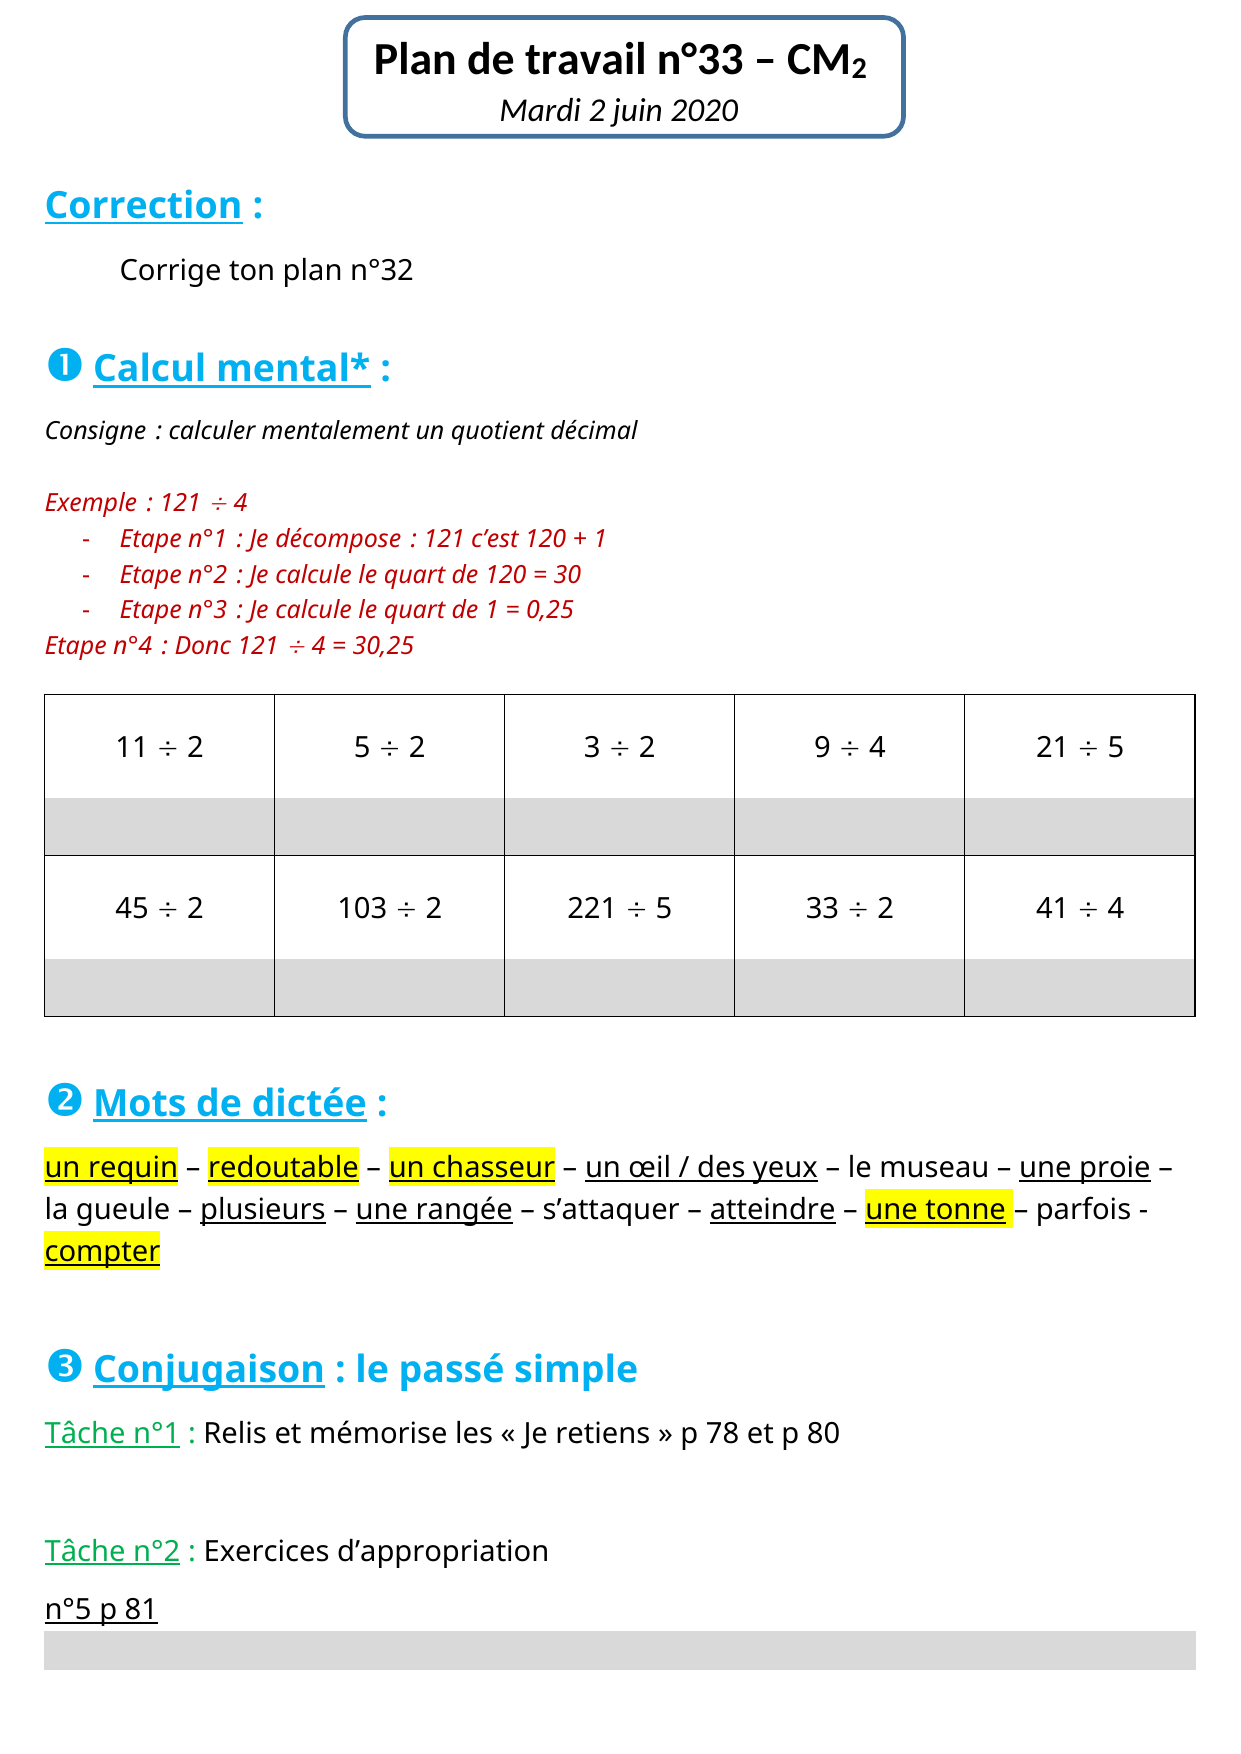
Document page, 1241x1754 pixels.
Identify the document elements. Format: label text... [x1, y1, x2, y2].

table_cell [275, 798, 504, 855]
list Etape n°3 : Je calcule le quart de 1 = 0,25 [82, 592, 1196, 626]
text n°5 p 81 [44, 1588, 1196, 1628]
text [905, 29, 1196, 86]
table_cell [965, 959, 1194, 1016]
table_cell [505, 959, 734, 1016]
text Consigne : calculer mentalement un quotient décimal [44, 412, 1196, 447]
text  Conjugaison : le passé simple [44, 1342, 1196, 1393]
table_cell 221  5 [505, 856, 734, 959]
table_cell [45, 959, 274, 1016]
text Tâche n°2 : Exercices d’appropriation [44, 1530, 1196, 1569]
text [44, 89, 346, 129]
list Corrige ton plan n°32 [119, 249, 1196, 289]
table_header 21  5 [965, 695, 1194, 798]
text [903, 89, 1196, 129]
list Etape n°1 : Je décompose : 121 c’est 120 + 1 [82, 521, 1196, 555]
table_cell [505, 798, 734, 855]
text  Mots de dictée : [44, 1076, 1196, 1127]
table_cell [45, 798, 274, 855]
text Exemple : 121  4 [44, 484, 1196, 519]
table_cell [735, 959, 964, 1016]
text Correction : [44, 178, 1196, 229]
table_header 11  2 [45, 695, 274, 798]
table_header 3  2 [505, 695, 734, 798]
table_cell 41  4 [965, 856, 1194, 959]
table_cell 45  2 [45, 856, 274, 959]
list Etape n°2 : Je calcule le quart de 120 = 30 [82, 556, 1196, 590]
table_cell 33  2 [735, 856, 964, 959]
text un requin – redoutable – un chasseur – un œil / des yeux – le museau – une proie – la gueule – plusieurs – une rangée – s’attaquer – atteindre – une tonne – parfois - compter [44, 1147, 1196, 1270]
table_cell [965, 798, 1194, 855]
text Tâche n°1 : Relis et mémorise les « Je retiens » p 78 et p 80 [44, 1413, 1196, 1452]
table_cell [735, 798, 964, 855]
table_cell [275, 959, 504, 1016]
text  Calcul mental* : [44, 342, 1196, 393]
text [44, 29, 344, 86]
table_cell 103  2 [275, 856, 504, 959]
text Etape n°4 : Donc 121  4 = 30,25 [44, 628, 1196, 662]
text Plan de travail n°33 – CM2 [348, 29, 901, 86]
text Mardi 2 juin 2020 [348, 89, 901, 129]
table_header 9  4 [735, 695, 964, 798]
table_header 5  2 [275, 695, 504, 798]
